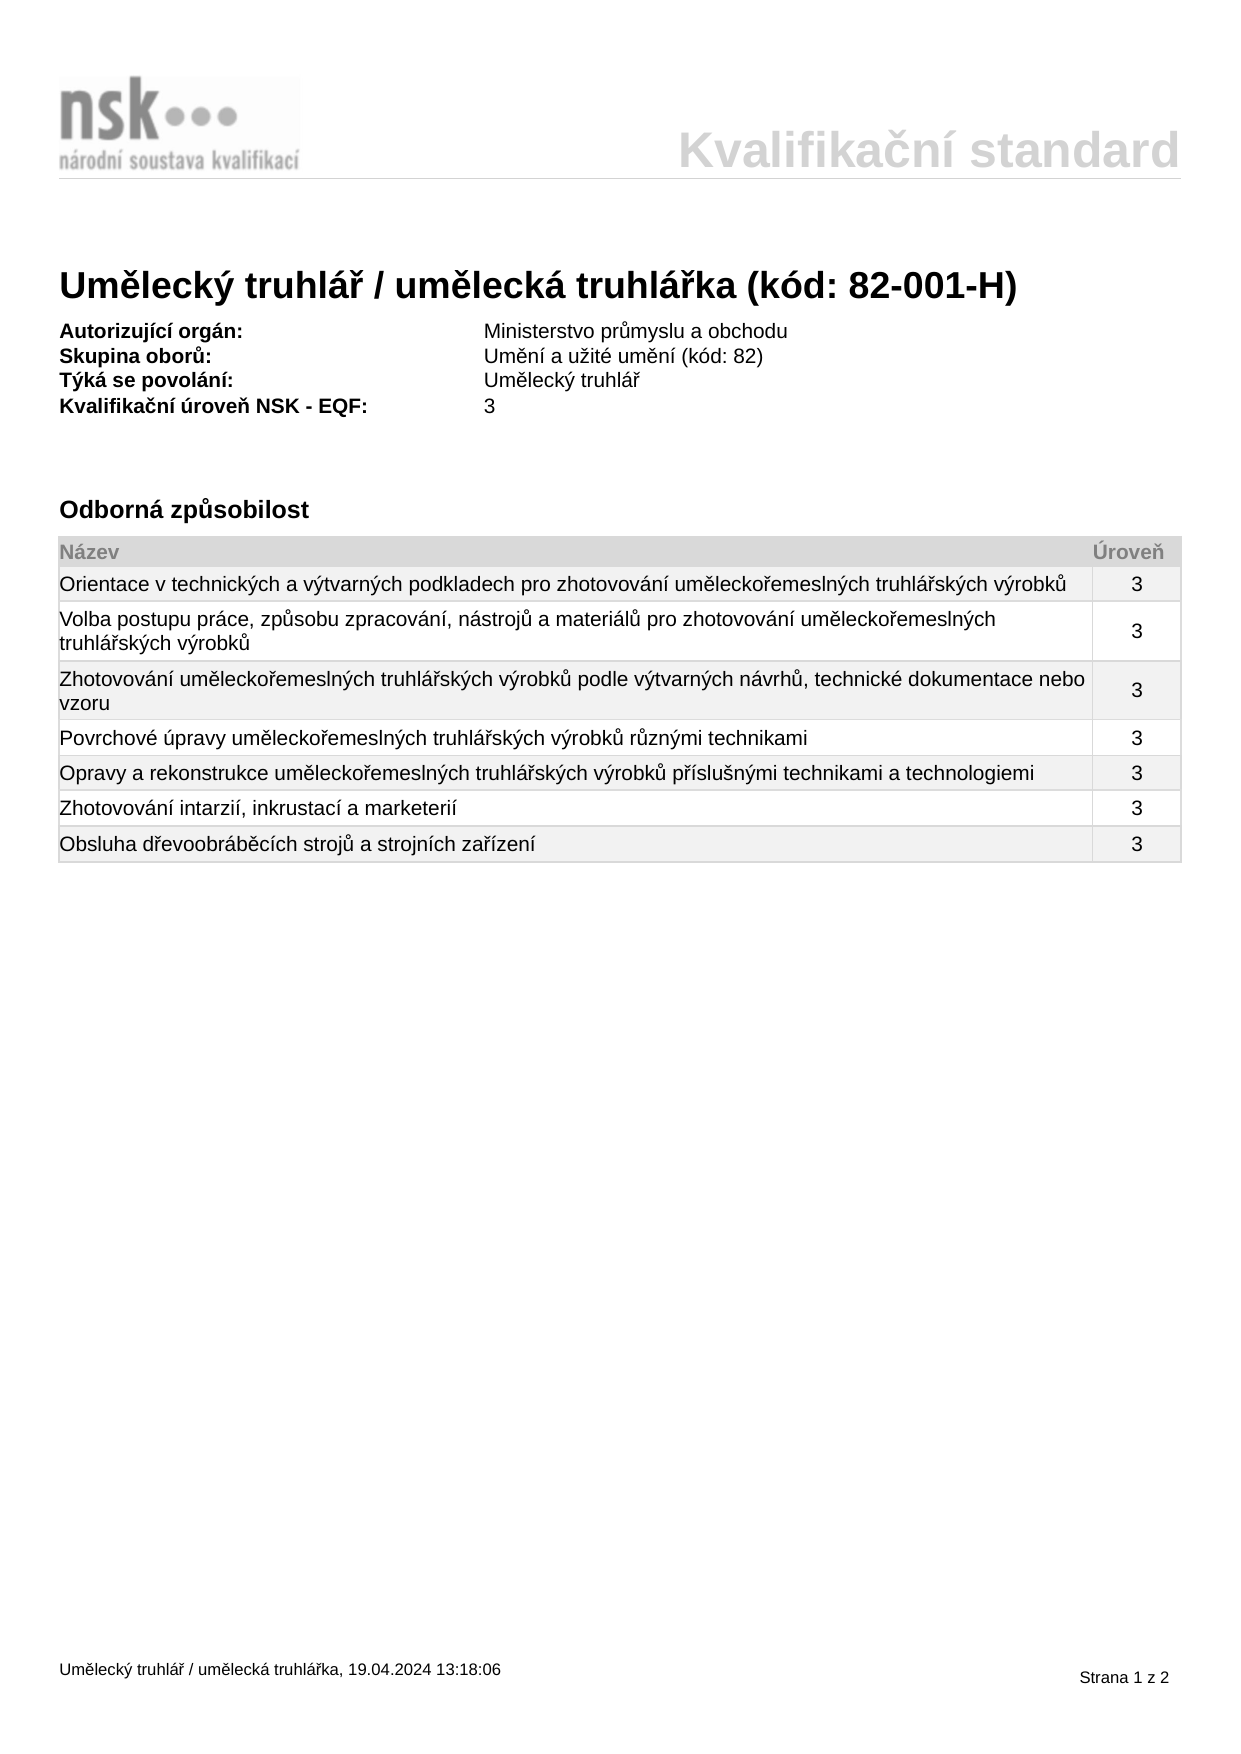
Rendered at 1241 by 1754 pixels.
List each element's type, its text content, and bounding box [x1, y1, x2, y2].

table_cell [484, 524, 620, 536]
table_cell Umělecký truhlář [484, 368, 1181, 393]
table_cell 3 [1093, 567, 1180, 600]
table_cell [862, 863, 1093, 1161]
table_cell [484, 196, 620, 224]
table_cell [1093, 863, 1169, 1161]
table_cell 3 [1093, 662, 1180, 719]
table_cell Ministerstvo průmyslu a obchodu [484, 319, 1181, 344]
table_cell [484, 172, 620, 178]
table_cell [59, 524, 483, 536]
table_cell [1169, 1659, 1181, 1695]
table_cell [1169, 196, 1181, 224]
table_cell Zhotovování uměleckořemeslných truhlářských výrobků podle výtvarných návrhů, technické dokumentace nebo vzoru [60, 662, 1092, 719]
table_cell Zhotovování intarzií, inkrustací a marketerií [60, 791, 1092, 825]
table_cell Strana 1 z 2 [862, 1659, 1169, 1695]
table_cell Orientace v technických a výtvarných podkladech pro zhotovování uměleckořemeslných truhlářských výrobků [60, 567, 1092, 600]
table_cell [1169, 307, 1181, 319]
table_cell [59, 1161, 483, 1410]
table_cell [862, 524, 1093, 536]
table_cell Autorizující orgán: [59, 319, 483, 343]
table_cell Obsluha dřevoobráběcích strojů a strojních zařízení [60, 827, 1092, 861]
table_cell [620, 863, 626, 1161]
table_cell [626, 1161, 862, 1410]
table_cell [626, 418, 862, 489]
table_cell Kvalifikační úroveň NSK - EQF: [59, 394, 483, 417]
table_cell [59, 418, 483, 489]
table_cell [1093, 196, 1169, 224]
table_cell [1169, 524, 1181, 536]
table_cell [1093, 1410, 1169, 1659]
table_header Kvalifikační standard [626, 59, 1181, 178]
table_cell [484, 863, 620, 1161]
table_cell Úroveň [1093, 537, 1180, 566]
table_cell [626, 196, 862, 224]
table_cell [1169, 1161, 1181, 1410]
table_cell [1093, 1161, 1169, 1410]
table_cell [484, 1410, 620, 1659]
table_cell [1169, 1410, 1181, 1659]
table_cell Skupina oborů: [59, 344, 483, 368]
table_cell [1169, 418, 1181, 489]
table_cell [1093, 524, 1169, 536]
table_cell [620, 1161, 626, 1410]
table_cell Týká se povolání: [59, 368, 483, 392]
table_cell [59, 307, 483, 319]
table_cell [862, 307, 1093, 319]
table_cell [59, 196, 483, 224]
table_cell [862, 418, 1093, 489]
table_cell Název [60, 537, 1092, 566]
table_cell 3 [1093, 602, 1180, 660]
table_cell [626, 1410, 862, 1659]
table_cell [620, 524, 626, 536]
table_cell Odborná způsobilost [59, 489, 1181, 524]
table_cell [484, 307, 620, 319]
table_cell [862, 1161, 1093, 1410]
table_cell [620, 307, 626, 319]
table_cell Umělecký truhlář / umělecká truhlářka (kód: 82-001-H) [59, 224, 1181, 307]
table_cell [620, 196, 626, 224]
table_cell [862, 196, 1093, 224]
table_header [621, 59, 626, 172]
table_cell 3 [1093, 791, 1180, 825]
table_cell [484, 418, 620, 489]
table_cell [59, 179, 1181, 196]
table_cell [59, 863, 483, 1161]
table_cell [1169, 863, 1181, 1161]
table_cell [620, 418, 626, 489]
table_cell [862, 1410, 1093, 1659]
table_cell Umění a užité umění (kód: 82) [484, 344, 1181, 368]
table_cell [626, 524, 862, 536]
table_cell Volba postupu práce, způsobu zpracování, nástrojů a materiálů pro zhotovování uměleckořemeslných truhlářských výrobků [60, 602, 1092, 660]
table_cell Umělecký truhlář / umělecká truhlářka, 19.04.2024 13:18:06 [59, 1659, 862, 1695]
table_cell [1093, 307, 1169, 319]
table_cell [59, 172, 483, 178]
table_cell 3 [1093, 720, 1180, 755]
table_cell [59, 1410, 483, 1659]
table_cell Opravy a rekonstrukce uměleckořemeslných truhlářských výrobků příslušnými technikami a technologiemi [60, 756, 1092, 789]
table_cell Povrchové úpravy uměleckořemeslných truhlářských výrobků různými technikami [60, 720, 1092, 755]
table_cell [620, 1410, 626, 1659]
picture [58, 59, 621, 172]
table_cell 3 [484, 394, 1181, 417]
table_cell [626, 307, 862, 319]
table_cell [1093, 418, 1169, 489]
table_cell 3 [1093, 756, 1180, 789]
table_cell [484, 1161, 620, 1410]
table_cell [626, 863, 862, 1161]
table_cell 3 [1093, 827, 1180, 861]
